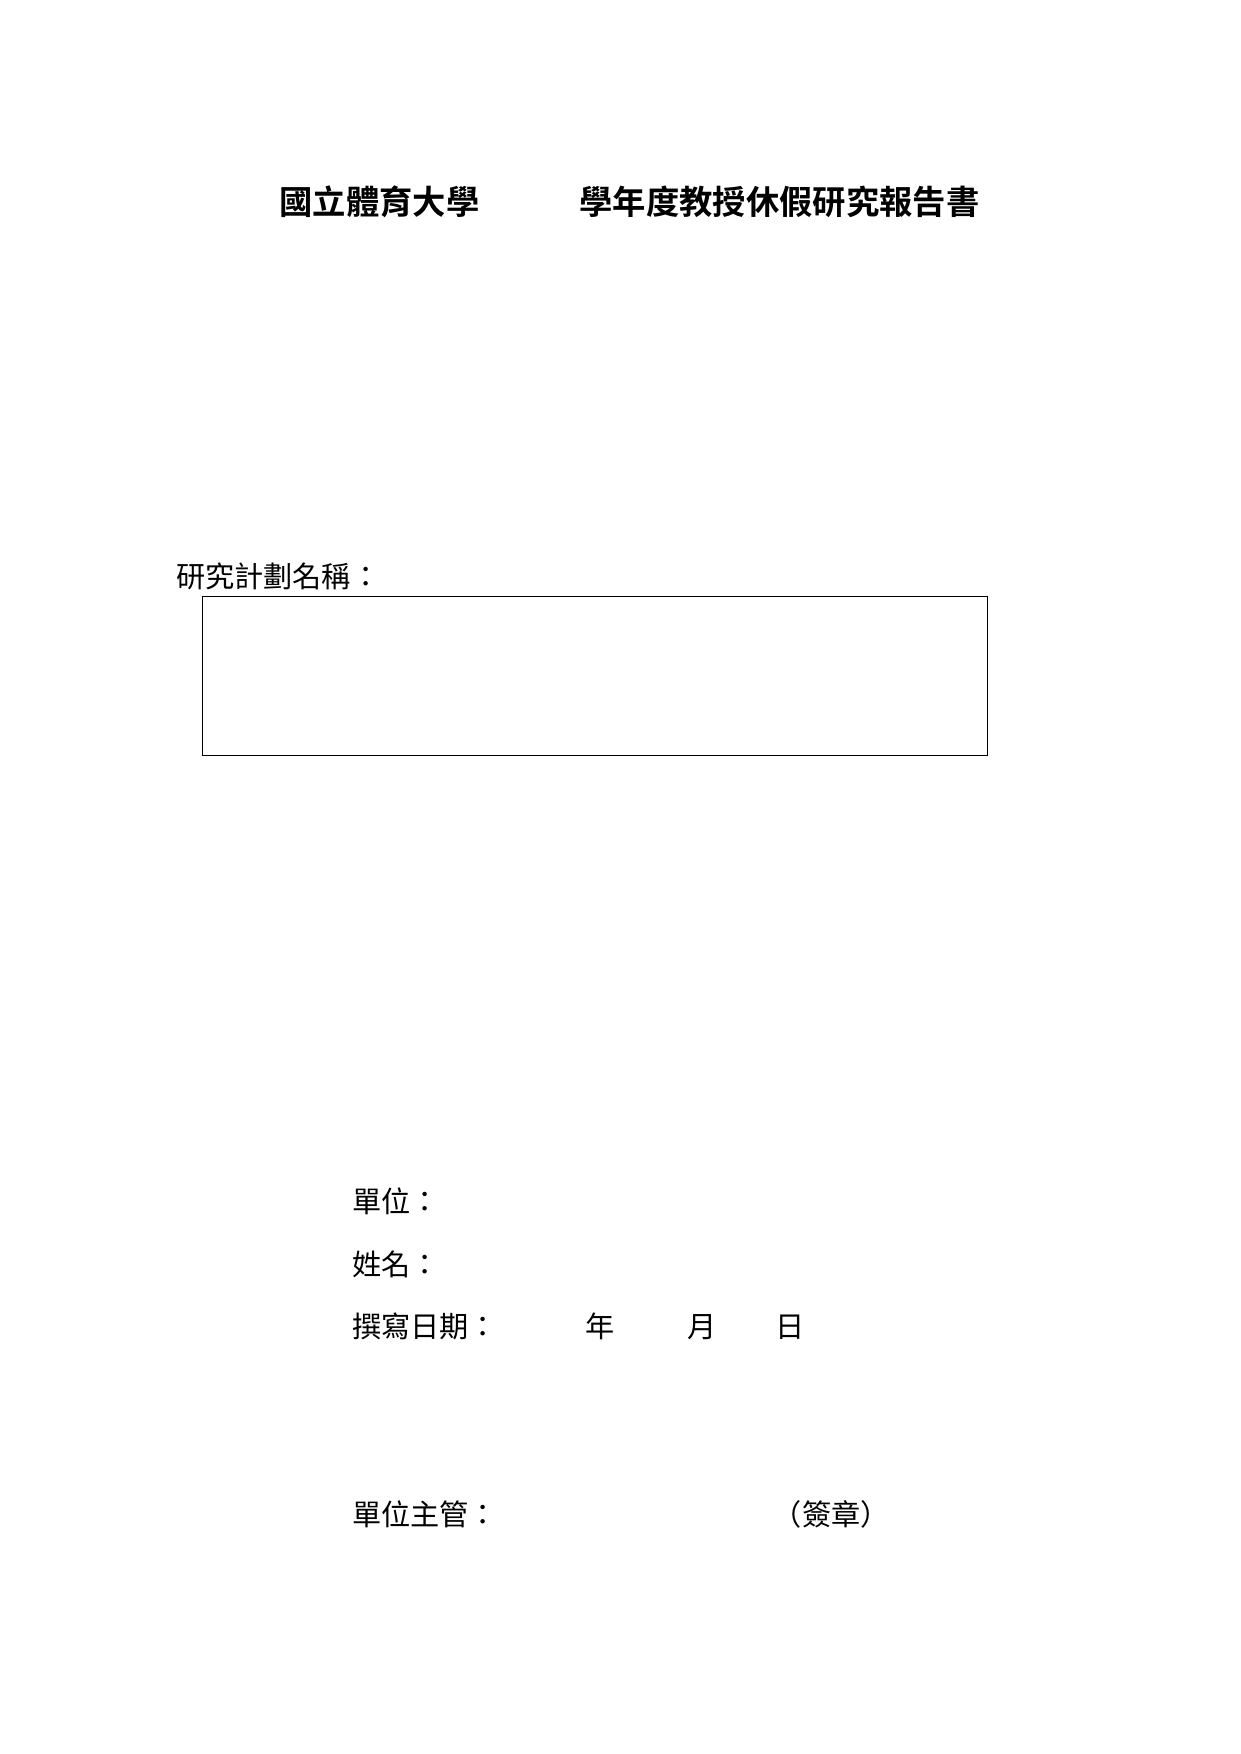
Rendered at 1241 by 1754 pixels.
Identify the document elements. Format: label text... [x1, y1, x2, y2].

text 單位： [148, 1158, 1110, 1221]
text 研究計劃名稱： [148, 533, 1110, 596]
table_header [203, 597, 987, 755]
text 單位主管： （簽章） [148, 1471, 1110, 1533]
text 姓名： [148, 1221, 1110, 1283]
text 撰寫日期： 年 月 日 [148, 1283, 1110, 1346]
text 國立體育大學 學年度教授休假研究報告書 [148, 158, 1110, 221]
